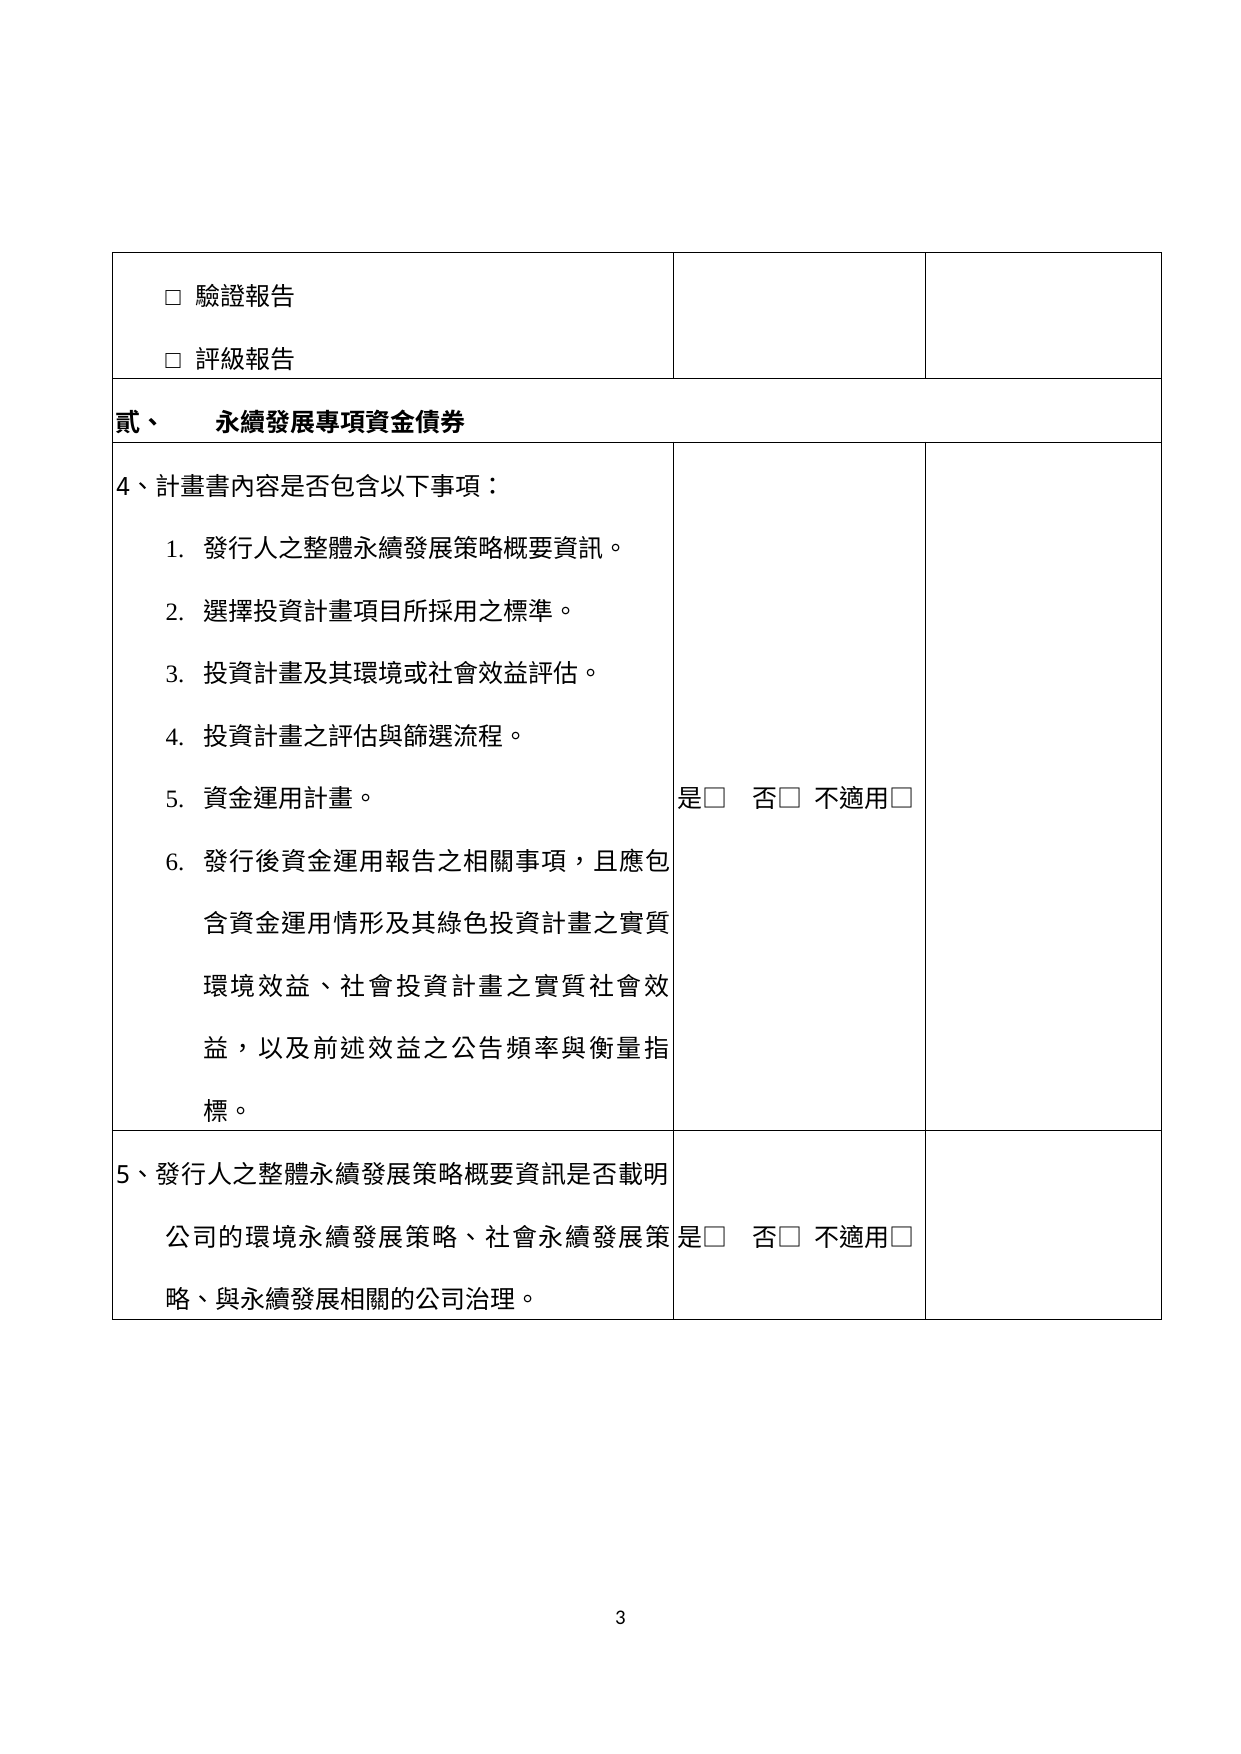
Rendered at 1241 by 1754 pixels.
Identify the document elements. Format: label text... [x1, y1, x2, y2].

table_cell [926, 253, 1161, 378]
table_cell 是□ 否□ 不適用□ [674, 1131, 925, 1319]
table_cell [926, 443, 1161, 1130]
table_cell 計畫書內容是否包含以下事項： 發行人之整體永續發展策略概要資訊。 選擇投資計畫項目所採用之標準。 投資計畫及其環境或社會效益評估。 投資計畫之評估與篩選流程。 資金運用計畫。 發行後資金運用報告之相關事項，且應包含資金運用情形及其綠色投資計畫之實質環境效益、社會投資計畫之實質社會效益，以及前述效益之公告頻率與衡量指標。 [113, 443, 673, 1130]
table_cell 是□ 否□ 不適用□ [674, 443, 925, 1130]
table_cell [926, 1131, 1161, 1319]
table_cell □ 驗證報告 □ 評級報告 [113, 253, 673, 378]
table_cell [674, 253, 925, 378]
table_cell 永續發展專項資金債券 [113, 379, 1161, 442]
table_cell 發行人之整體永續發展策略概要資訊是否載明公司的環境永續發展策略、社會永續發展策略、與永續發展相關的公司治理。 [113, 1131, 673, 1319]
